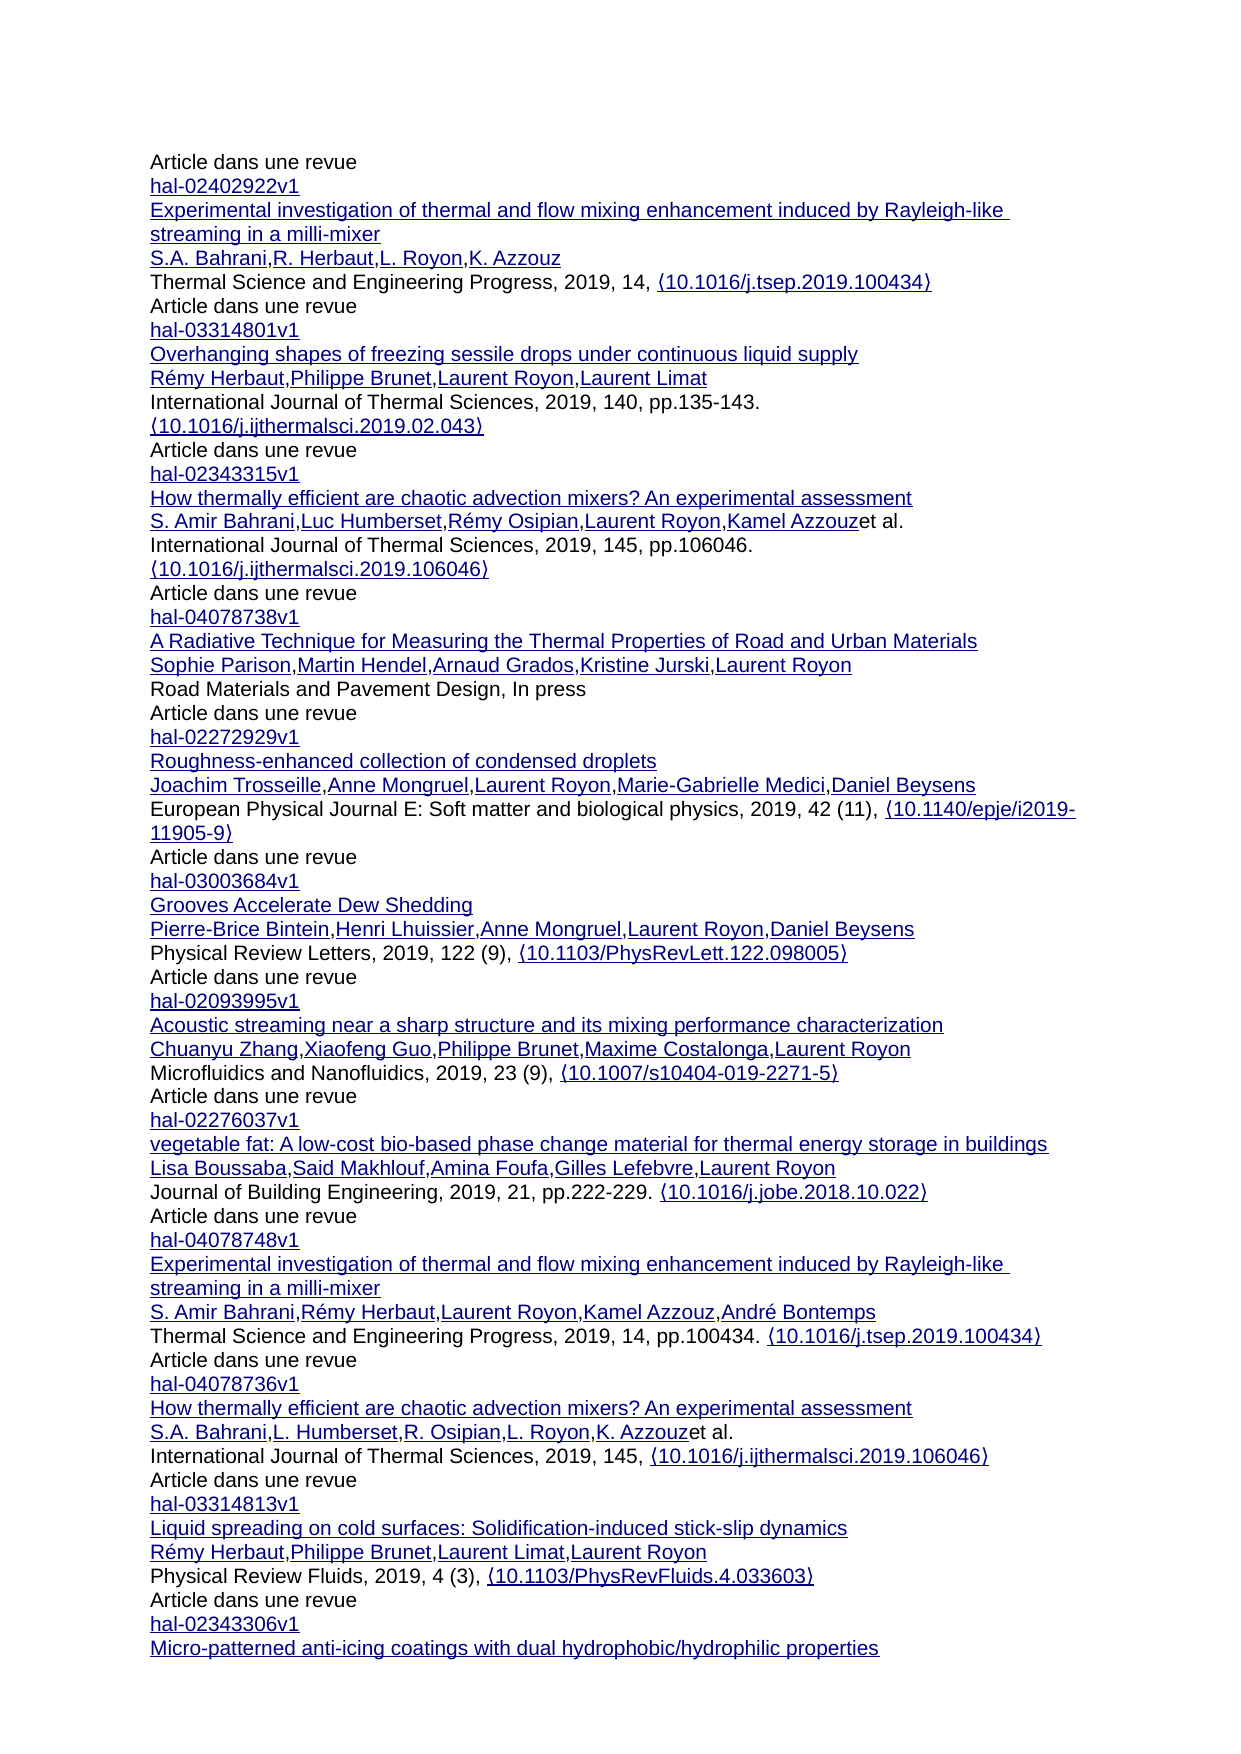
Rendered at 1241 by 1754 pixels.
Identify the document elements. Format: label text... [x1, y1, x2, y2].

table_cell Acoustic streaming near a sharp structure and its mixing performance characterization Chuanyu Zhang,Xiaofeng Guo,Philippe Brunet,Maxime Costalonga,Laurent Royon Microfluidics and Nanofluidics, 2019, 23 (9), ⟨10.1007/s10404-019-2271-5⟩ Article dans une revue hal-02276037v1 [150, 1013, 1090, 1132]
table_cell How thermally efficient are chaotic advection mixers? An experimental assessment S. Amir Bahrani,Luc Humberset,Rémy Osipian,Laurent Royon,Kamel Azzouzet al. International Journal of Thermal Sciences, 2019, 145, pp.106046. ⟨10.1016/j.ijthermalsci.2019.106046⟩ Article dans une revue hal-04078738v1 [150, 485, 1090, 629]
table_cell A Radiative Technique for Measuring the Thermal Properties of Road and Urban Materials Sophie Parison,Martin Hendel,Arnaud Grados,Kristine Jurski,Laurent Royon Road Materials and Pavement Design, In press Article dans une revue hal-02272929v1 [150, 629, 1090, 749]
table_cell Roughness-enhanced collection of condensed droplets Joachim Trosseille,Anne Mongruel,Laurent Royon,Marie-Gabrielle Medici,Daniel Beysens European Physical Journal E: Soft matter and biological physics, 2019, 42 (11), ⟨10.1140/epje/i2019-11905-9⟩ Article dans une revue hal-03003684v1 [150, 749, 1090, 893]
table_cell Overhanging shapes of freezing sessile drops under continuous liquid supply Rémy Herbaut,Philippe Brunet,Laurent Royon,Laurent Limat International Journal of Thermal Sciences, 2019, 140, pp.135-143. ⟨10.1016/j.ijthermalsci.2019.02.043⟩ Article dans une revue hal-02343315v1 [150, 342, 1090, 485]
table_cell Experimental investigation of thermal and flow mixing enhancement induced by Rayleigh-like streaming in a milli-mixer S. Amir Bahrani,Rémy Herbaut,Laurent Royon,Kamel Azzouz,André Bontemps Thermal Science and Engineering Progress, 2019, 14, pp.100434. ⟨10.1016/j.tsep.2019.100434⟩ Article dans une revue hal-04078736v1 [150, 1252, 1090, 1396]
table_cell Experimental investigation of thermal and flow mixing enhancement induced by Rayleigh-like streaming in a milli-mixer S.A. Bahrani,R. Herbaut,L. Royon,K. Azzouz Thermal Science and Engineering Progress, 2019, 14, ⟨10.1016/j.tsep.2019.100434⟩ Article dans une revue hal-03314801v1 [150, 198, 1090, 342]
table_cell Grooves Accelerate Dew Shedding Pierre-Brice Bintein,Henri Lhuissier,Anne Mongruel,Laurent Royon,Daniel Beysens Physical Review Letters, 2019, 122 (9), ⟨10.1103/PhysRevLett.122.098005⟩ Article dans une revue hal-02093995v1 [150, 893, 1090, 1012]
table_cell How thermally efficient are chaotic advection mixers? An experimental assessment S.A. Bahrani,L. Humberset,R. Osipian,L. Royon,K. Azzouzet al. International Journal of Thermal Sciences, 2019, 145, ⟨10.1016/j.ijthermalsci.2019.106046⟩ Article dans une revue hal-03314813v1 [150, 1396, 1090, 1516]
table_cell Liquid spreading on cold surfaces: Solidification-induced stick-slip dynamics Rémy Herbaut,Philippe Brunet,Laurent Limat,Laurent Royon Physical Review Fluids, 2019, 4 (3), ⟨10.1103/PhysRevFluids.4.033603⟩ Article dans une revue hal-02343306v1 [150, 1516, 1090, 1635]
table_cell vegetable fat: A low-cost bio-based phase change material for thermal energy storage in buildings Lisa Boussaba,Said Makhlouf,Amina Foufa,Gilles Lefebvre,Laurent Royon Journal of Building Engineering, 2019, 21, pp.222-229. ⟨10.1016/j.jobe.2018.10.022⟩ Article dans une revue hal-04078748v1 [150, 1132, 1090, 1252]
table_cell Article dans une revue hal-02402922v1 [150, 150, 1090, 198]
table_cell Micro-patterned anti-icing coatings with dual hydrophobic/hydrophilic properties [150, 1635, 1090, 1659]
